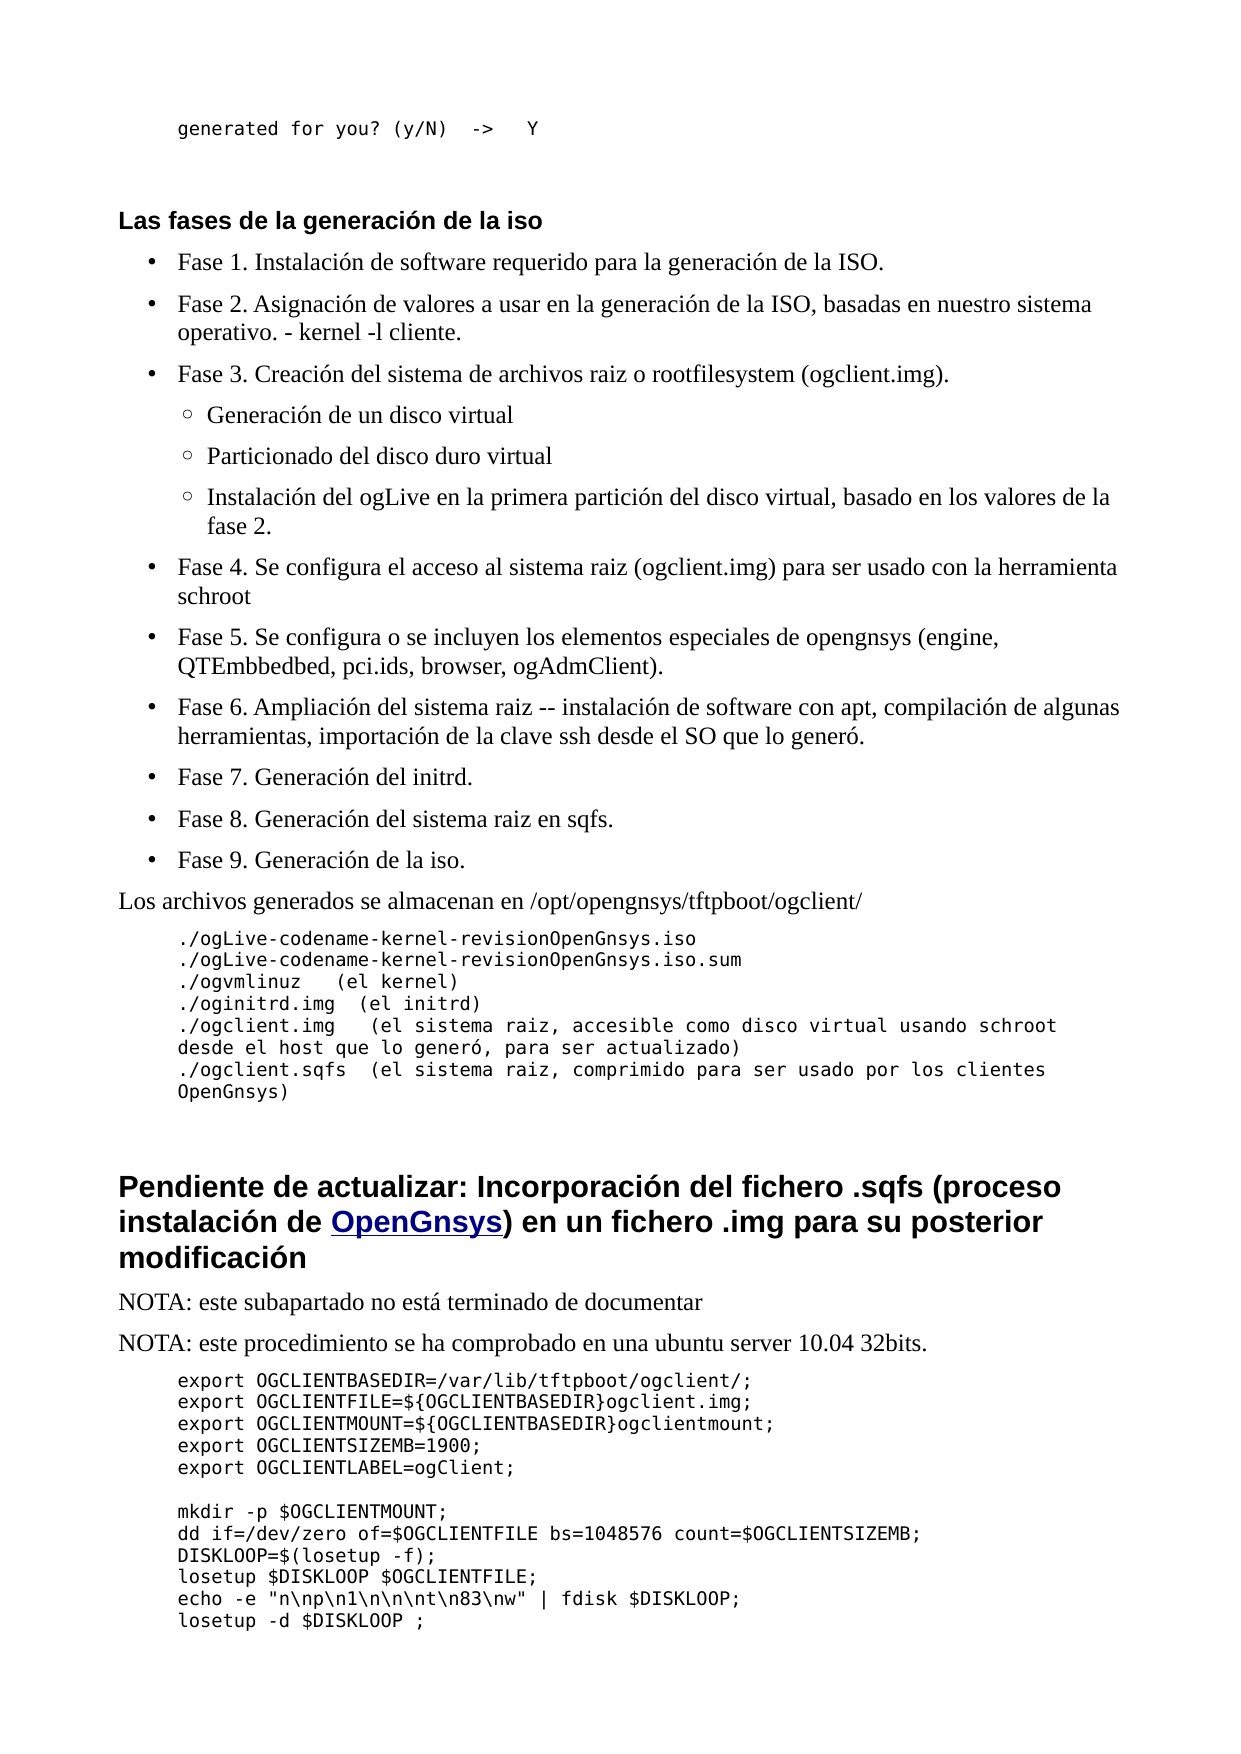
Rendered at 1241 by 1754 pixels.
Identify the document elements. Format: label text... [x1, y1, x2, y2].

subtitle Las fases de la generación de la iso [118, 206, 1122, 235]
subtitle Pendiente de actualizar: Incorporación del fichero .sqfs (proceso instalación de OpenGnsys) en un fichero .img para su posterior modificación [118, 1169, 1122, 1275]
list Fase 2. Asignación de valores a usar en la generación de la ISO, basadas en nuestro sistema operativo. - kernel -l cliente. [148, 289, 1122, 346]
text NOTA: este subapartado no está terminado de documentar [118, 1287, 1122, 1316]
list Instalación del ogLive en la primera partición del disco virtual, basado en los valores de la fase 2. [177, 482, 1122, 540]
list Fase 9. Generación de la iso. [148, 845, 1122, 874]
list Fase 3. Creación del sistema de archivos raiz o rootfilesystem (ogclient.img). [148, 359, 1122, 387]
list Fase 4. Se configura el acceso al sistema raiz (ogclient.img) para ser usado con la herramienta schroot [148, 552, 1122, 610]
text Los archivos generados se almacenan en /opt/opengnsys/tftpboot/ogclient/ [118, 886, 1122, 915]
list Fase 8. Generación del sistema raiz en sqfs. [148, 804, 1122, 832]
list Fase 7. Generación del initrd. [148, 762, 1122, 791]
text generated for you? (y/N) -> Y [177, 118, 1063, 140]
list Fase 6. Ampliación del sistema raiz -- instalación de software con apt, compilación de algunas herramientas, importación de la clave ssh desde el SO que lo generó. [148, 692, 1122, 750]
text ./ogLive-codename-kernel-revisionOpenGnsys.iso ./ogLive-codename-kernel-revisionOpenGnsys.iso.sum ./ogvmlinuz (el kernel) ./oginitrd.img (el initrd) ./ogclient.img (el sistema raiz, accesible como disco virtual usando schroot desde el host que lo generó, para ser actualizado) ./ogclient.sqfs (el sistema raiz, comprimido para ser usado por los clientes OpenGnsys) [177, 927, 1063, 1102]
list Fase 5. Se configura o se incluyen los elementos especiales de opengnsys (engine, QTEmbbedbed, pci.ids, browser, ogAdmClient). [148, 622, 1122, 680]
text export OGCLIENTBASEDIR=/var/lib/tftpboot/ogclient/; export OGCLIENTFILE=${OGCLIENTBASEDIR}ogclient.img; export OGCLIENTMOUNT=${OGCLIENTBASEDIR}ogclientmount; export OGCLIENTSIZEMB=1900; export OGCLIENTLABEL=ogClient; mkdir -p $OGCLIENTMOUNT; dd if=/dev/zero of=$OGCLIENTFILE bs=1048576 count=$OGCLIENTSIZEMB; DISKLOOP=$(losetup -f); losetup $DISKLOOP $OGCLIENTFILE; echo -e "n\np\n1\n\n\nt\n83\nw" | fdisk $DISKLOOP; losetup -d $DISKLOOP ; [177, 1370, 1063, 1632]
list Particionado del disco duro virtual [177, 441, 1122, 470]
text NOTA: este procedimiento se ha comprobado en una ubuntu server 10.04 32bits. [118, 1328, 1122, 1357]
list Fase 1. Instalación de software requerido para la generación de la ISO. [148, 247, 1122, 276]
list Generación de un disco virtual [177, 400, 1122, 429]
